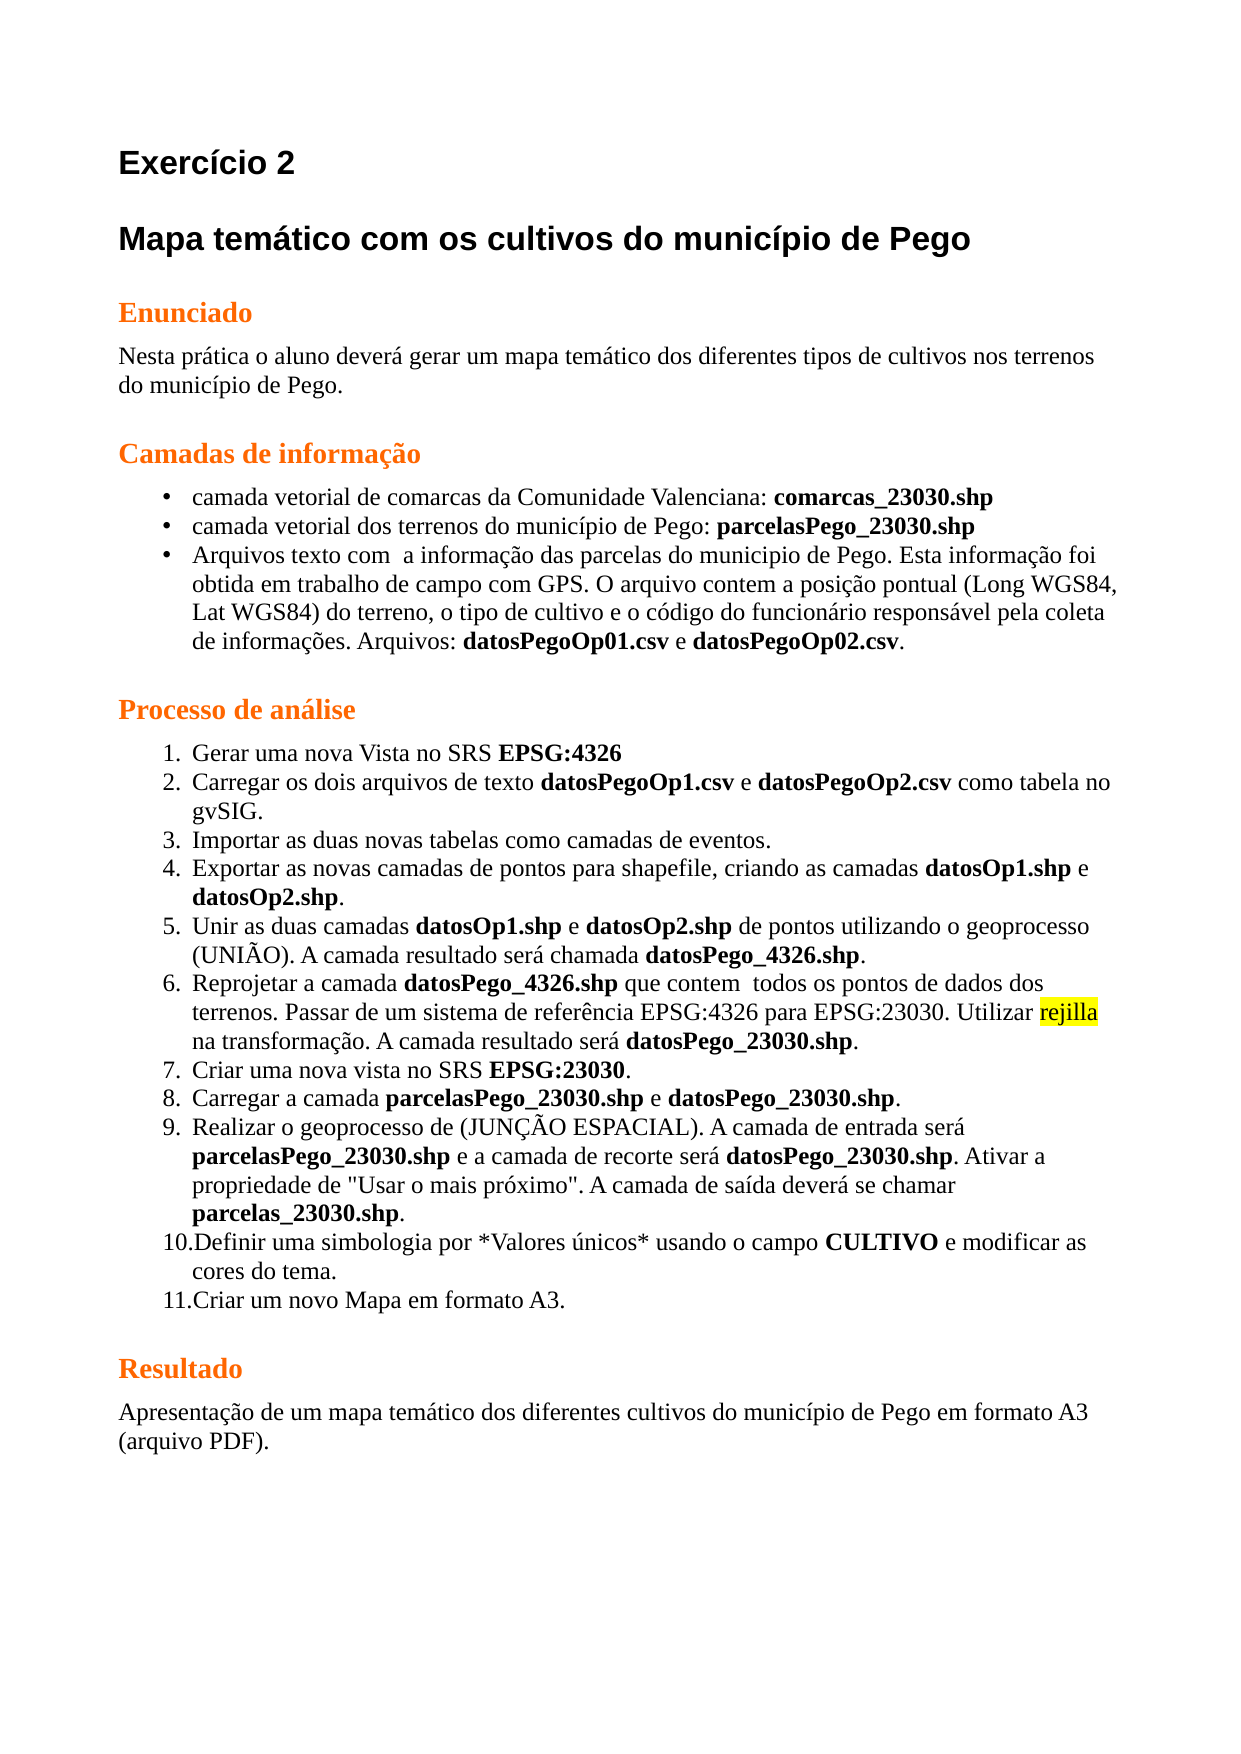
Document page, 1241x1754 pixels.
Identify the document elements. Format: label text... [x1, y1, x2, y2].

text Apresentação de um mapa temático dos diferentes cultivos do município de Pego em formato A3 (arquivo PDF). [118, 1397, 1122, 1454]
subtitle Processo de análise [118, 692, 1122, 726]
list Realizar o geoprocesso de (JUNÇÃO ESPACIAL). A camada de entrada será parcelasPego_23030.shp e a camada de recorte será datosPego_23030.shp. Ativar a propriedade de "Usar o mais próximo". A camada de saída deverá se chamar parcelas_23030.shp. [162, 1112, 1122, 1227]
text Nesta prática o aluno deverá gerar um mapa temático dos diferentes tipos de cultivos nos terrenos do município de Pego. [118, 341, 1122, 399]
subtitle Enunciado [118, 295, 1122, 329]
list Carregar os dois arquivos de texto datosPegoOp1.csv e datosPegoOp2.csv como tabela no gvSIG. [162, 767, 1122, 825]
list Carregar a camada parcelasPego_23030.shp e datosPego_23030.shp. [162, 1083, 1122, 1112]
list Gerar uma nova Vista no SRS EPSG:4326 [162, 738, 1122, 767]
subtitle Resultado [118, 1351, 1122, 1384]
list Arquivos texto com a informação das parcelas do municipio de Pego. Esta informação foi obtida em trabalho de campo com GPS. O arquivo contem a posição pontual (Long WGS84, Lat WGS84) do terreno, o tipo de cultivo e o código do funcionário responsável pela coleta de informações. Arquivos: datosPegoOp01.csv e datosPegoOp02.csv. [162, 540, 1122, 655]
list camada vetorial de comarcas da Comunidade Valenciana: comarcas_23030.shp [162, 482, 1122, 511]
list Criar um novo Mapa em formato A3. [162, 1285, 1122, 1313]
subtitle Camadas de informação [118, 436, 1122, 470]
subtitle Exercício 2 [118, 143, 1122, 182]
list Criar uma nova vista no SRS EPSG:23030. [162, 1055, 1122, 1083]
subtitle Mapa temático com os cultivos do município de Pego [118, 219, 1122, 258]
list camada vetorial dos terrenos do município de Pego: parcelasPego_23030.shp [162, 511, 1122, 540]
list Exportar as novas camadas de pontos para shapefile, criando as camadas datosOp1.shp e datosOp2.shp. [162, 853, 1122, 911]
list Reprojetar a camada datosPego_4326.shp que contem todos os pontos de dados dos terrenos. Passar de um sistema de referência EPSG:4326 para EPSG:23030. Utilizar rejilla na transformação. A camada resultado será datosPego_23030.shp. [162, 968, 1122, 1055]
list Importar as duas novas tabelas como camadas de eventos. [162, 825, 1122, 853]
list Unir as duas camadas datosOp1.shp e datosOp2.shp de pontos utilizando o geoprocesso (UNIÃO). A camada resultado será chamada datosPego_4326.shp. [162, 911, 1122, 968]
list Definir uma simbologia por *Valores únicos* usando o campo CULTIVO e modificar as cores do tema. [162, 1227, 1122, 1285]
